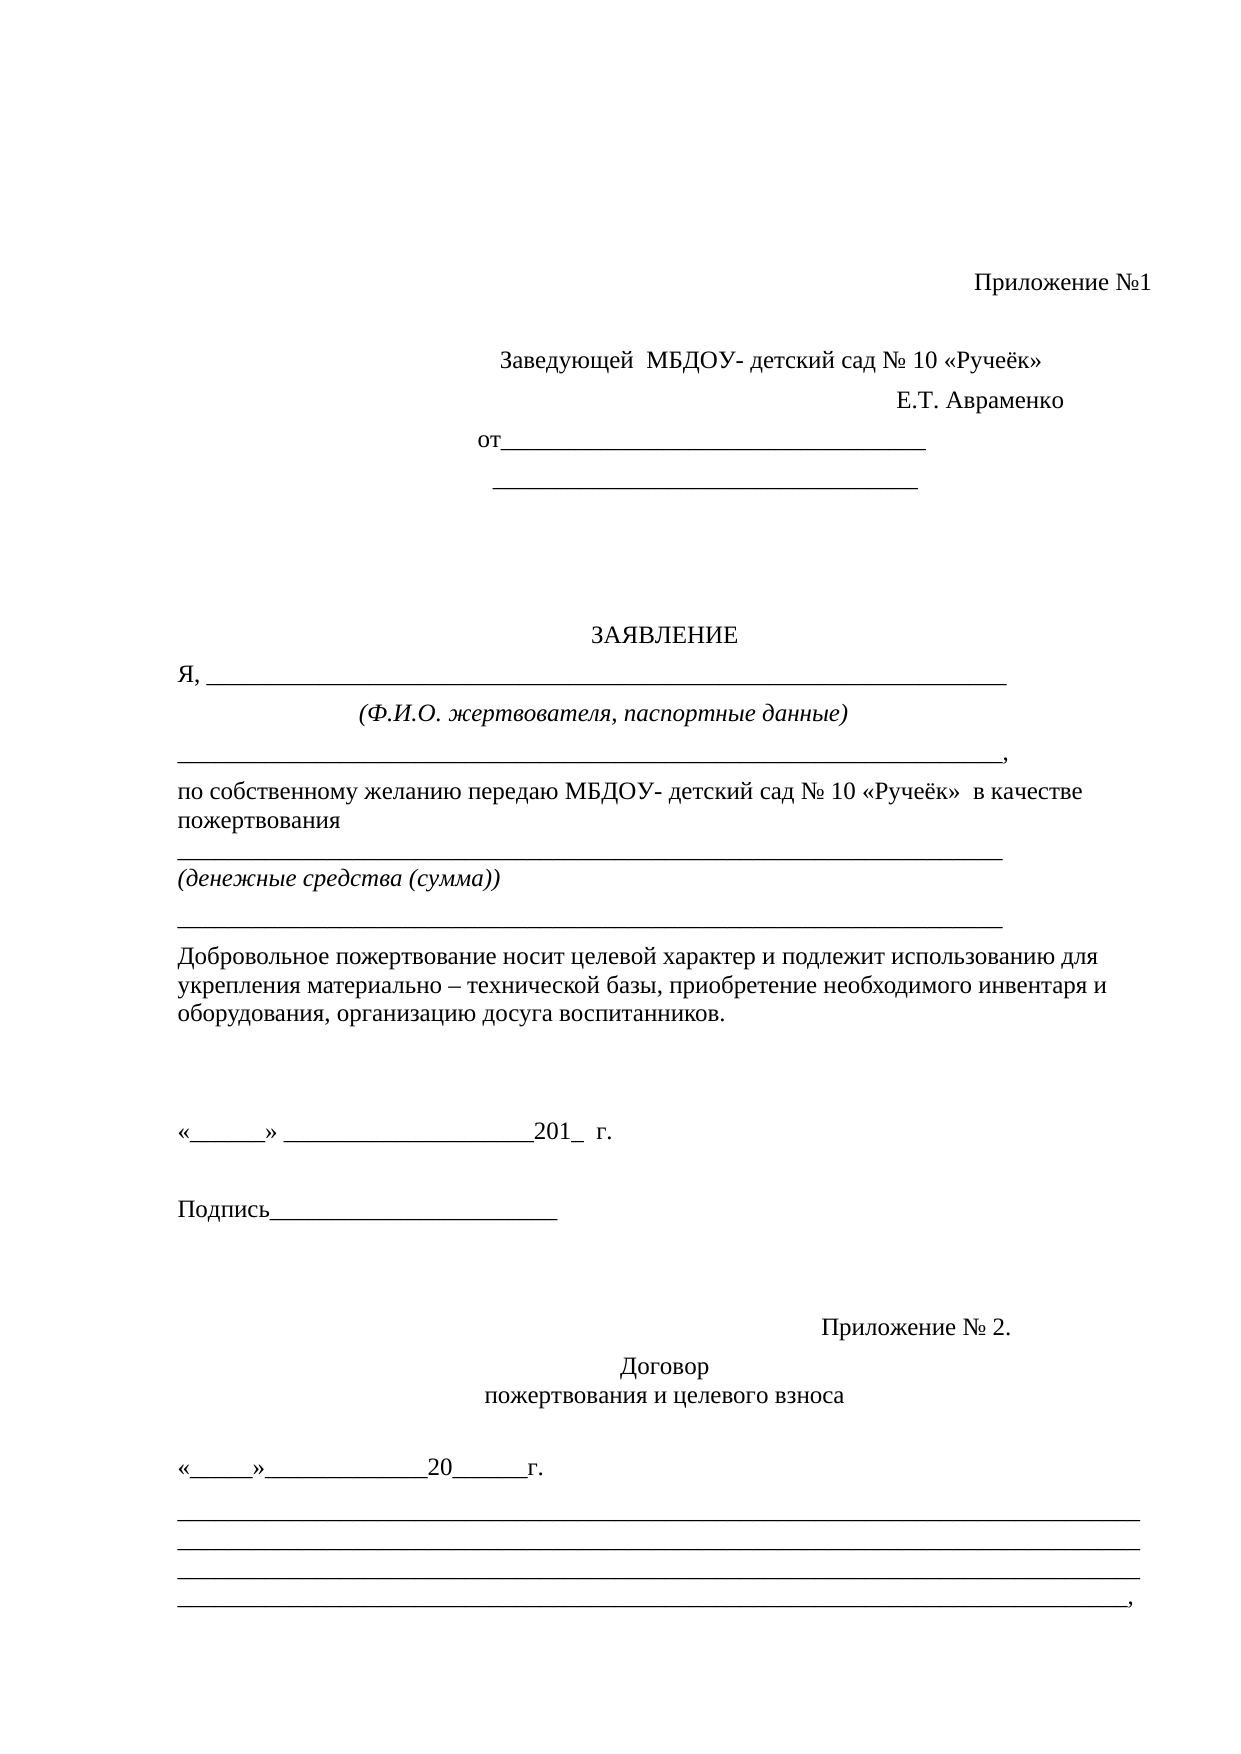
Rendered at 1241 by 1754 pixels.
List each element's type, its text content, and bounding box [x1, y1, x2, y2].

text __________________________________________________________________ [177, 902, 1152, 931]
text пожертвования и целевого взноса [177, 1380, 1152, 1408]
text Е.Т. Авраменко [177, 385, 1152, 413]
text Договор [177, 1351, 1152, 1380]
text __________________________________________________________________, [177, 737, 1152, 766]
text ЗАЯВЛЕНИЕ [177, 620, 1152, 648]
text ___________________________________________________________________________________________________________________________________________________________________________________________________________________________________________________________________________________________________________________, [177, 1495, 1152, 1610]
text (Ф.И.О. жертвователя, паспортные данные) [177, 698, 1152, 727]
text Я, ________________________________________________________________ [177, 659, 1152, 688]
text «______» ____________________201_ г. [177, 1116, 1152, 1145]
text Подпись_______________________ [177, 1194, 1152, 1223]
text Заведующей МБДОУ- детский сад № 10 «Ручеёк» [177, 346, 1152, 374]
text __________________________________ [177, 463, 1152, 492]
text по собственному желанию передаю МБДОУ- детский сад № 10 «Ручеёк» в качестве пожертвования __________________________________________________________________ (денежные средства (сумма)) [177, 776, 1152, 891]
text Приложение № 2. [177, 1312, 1152, 1341]
text «_____»_____________20______г. [177, 1452, 1152, 1481]
text Приложение №1 [177, 267, 1152, 296]
text от__________________________________ [177, 424, 1152, 453]
subtitle Добровольное пожертвование носит целевой характер и подлежит использованию для укрепления материально – технической базы, приобретение необходимого инвентаря и оборудования, организацию досуга воспитанников. [177, 941, 1152, 1027]
